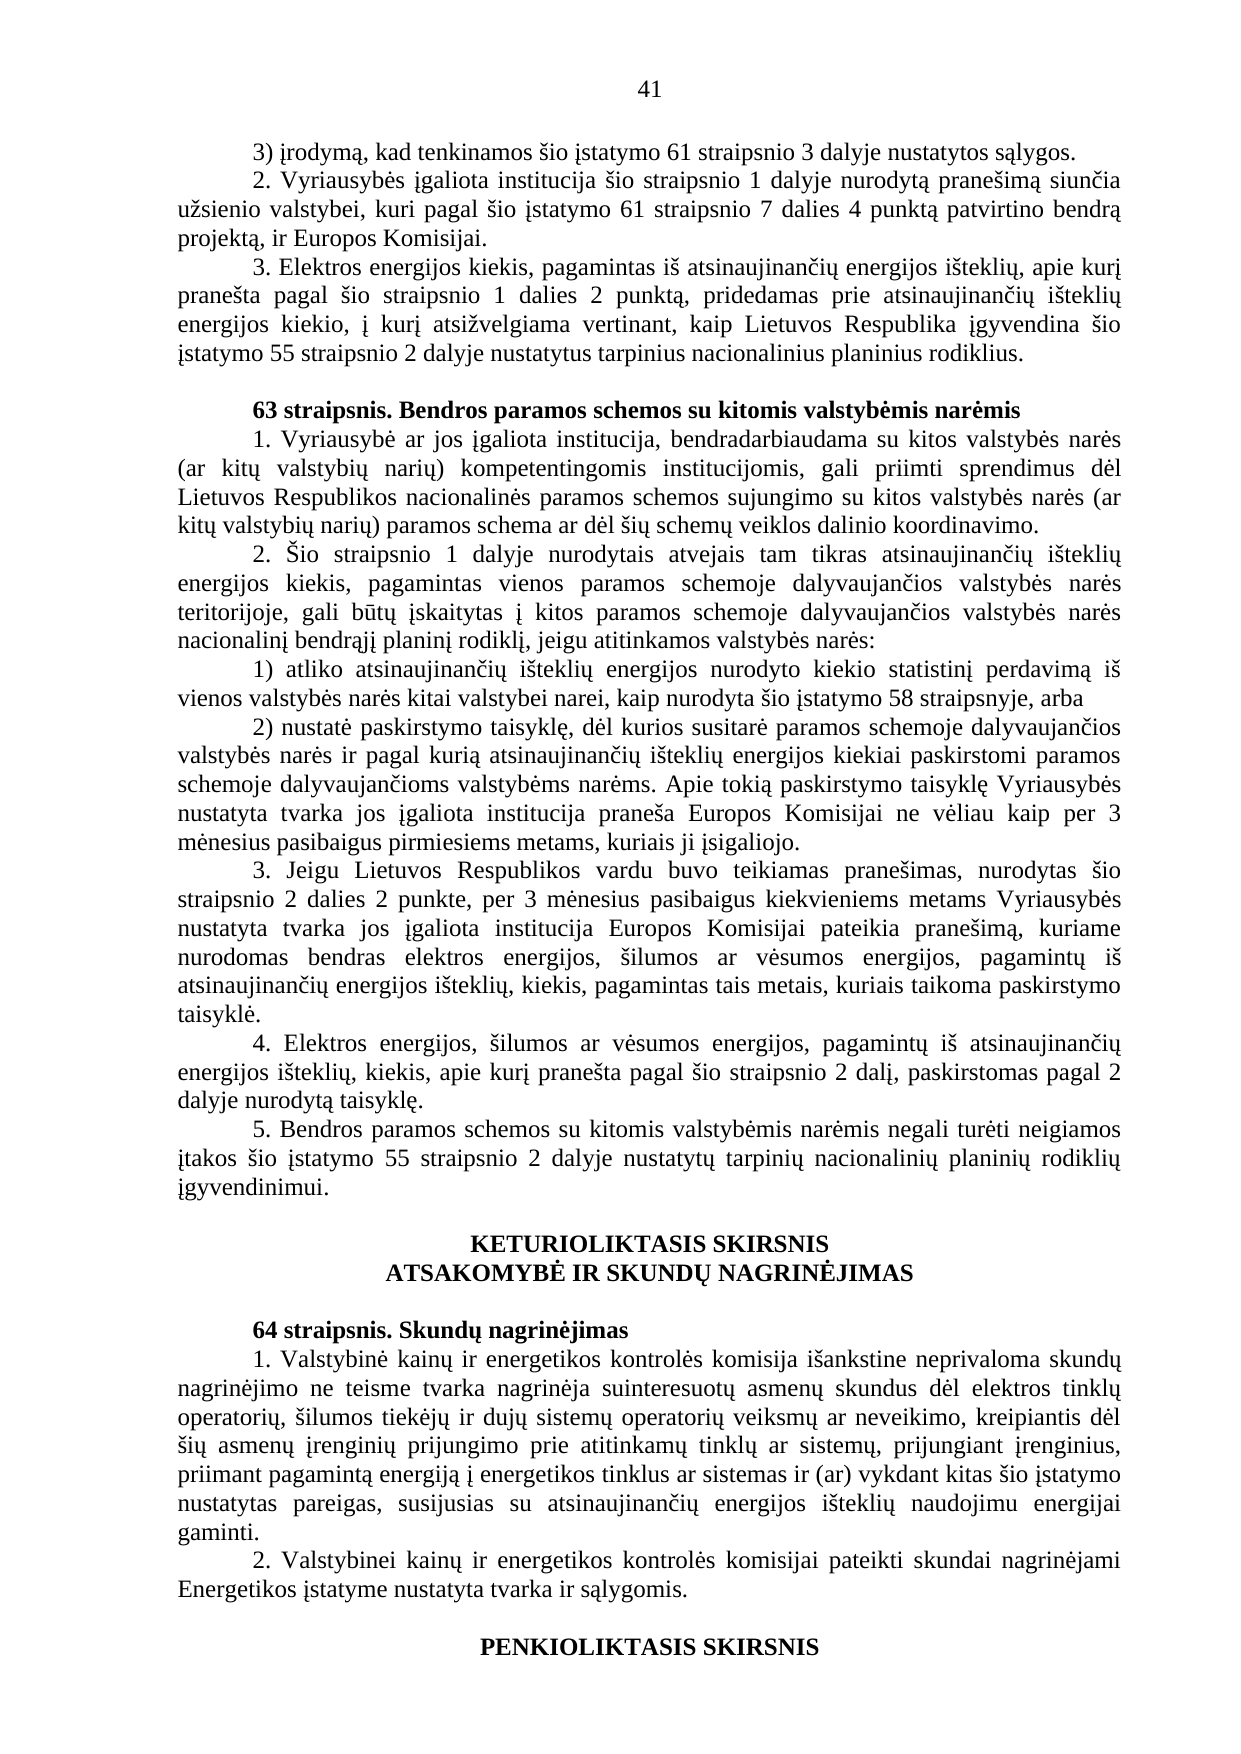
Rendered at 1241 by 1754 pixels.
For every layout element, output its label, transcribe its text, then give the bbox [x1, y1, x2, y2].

text 5. Bendros paramos schemos su kitomis valstybėmis narėmis negali turėti neigiamos įtakos šio įstatymo 55 straipsnio 2 dalyje nustatytų tarpinių nacionalinių planinių rodiklių įgyvendinimui. [177, 1114, 1122, 1200]
text KETURIOLIKTASIS SKIRSNIS [177, 1229, 1122, 1258]
text 2) nustatė paskirstymo taisyklę, dėl kurios susitarė paramos schemoje dalyvaujančios valstybės narės ir pagal kurią atsinaujinančių išteklių energijos kiekiai paskirstomi paramos schemoje dalyvaujančioms valstybėms narėms. Apie tokią paskirstymo taisyklę Vyriausybės nustatyta tvarka jos įgaliota institucija praneša Europos Komisijai ne vėliau kaip per 3 mėnesius pasibaigus pirmiesiems metams, kuriais ji įsigaliojo. [177, 712, 1122, 855]
text 63 straipsnis. Bendros paramos schemos su kitomis valstybėmis narėmis [177, 395, 1122, 424]
text 3) įrodymą, kad tenkinamos šio įstatymo 61 straipsnio 3 dalyje nustatytos sąlygos. [177, 137, 1122, 165]
text 1. Valstybinė kainų ir energetikos kontrolės komisija išankstine neprivaloma skundų nagrinėjimo ne teisme tvarka nagrinėja suinteresuotų asmenų skundus dėl elektros tinklų operatorių, šilumos tiekėjų ir dujų sistemų operatorių veiksmų ar neveikimo, kreipiantis dėl šių asmenų įrenginių prijungimo prie atitinkamų tinklų ar sistemų, prijungiant įrenginius, priimant pagamintą energiją į energetikos tinklus ar sistemas ir (ar) vykdant kitas šio įstatymo nustatytas pareigas, susijusias su atsinaujinančių energijos išteklių naudojimu energijai gaminti. [177, 1344, 1122, 1545]
text 64 straipsnis. Skundų nagrinėjimas [177, 1315, 1122, 1344]
text 1) atliko atsinaujinančių išteklių energijos nurodyto kiekio statistinį perdavimą iš vienos valstybės narės kitai valstybei narei, kaip nurodyta šio įstatymo 58 straipsnyje, arba [177, 654, 1122, 712]
text 2. Vyriausybės įgaliota institucija šio straipsnio 1 dalyje nurodytą pranešimą siunčia užsienio valstybei, kuri pagal šio įstatymo 61 straipsnio 7 dalies 4 punktą patvirtino bendrą projektą, ir Europos Komisijai. [177, 165, 1122, 252]
text PENKIOLIKTASIS SKIRSNIS [177, 1632, 1122, 1660]
text 2. Valstybinei kainų ir energetikos kontrolės komisijai pateikti skundai nagrinėjami Energetikos įstatyme nustatyta tvarka ir sąlygomis. [177, 1545, 1122, 1603]
text 2. Šio straipsnio 1 dalyje nurodytais atvejais tam tikras atsinaujinančių išteklių energijos kiekis, pagamintas vienos paramos schemoje dalyvaujančios valstybės narės teritorijoje, gali būtų įskaitytas į kitos paramos schemoje dalyvaujančios valstybės narės nacionalinį bendrąjį planinį rodiklį, jeigu atitinkamos valstybės narės: [177, 539, 1122, 654]
text 4. Elektros energijos, šilumos ar vėsumos energijos, pagamintų iš atsinaujinančių energijos išteklių, kiekis, apie kurį pranešta pagal šio straipsnio 2 dalį, paskirstomas pagal 2 dalyje nurodytą taisyklę. [177, 1028, 1122, 1114]
text 3. Elektros energijos kiekis, pagamintas iš atsinaujinančių energijos išteklių, apie kurį pranešta pagal šio straipsnio 1 dalies 2 punktą, pridedamas prie atsinaujinančių išteklių energijos kiekio, į kurį atsižvelgiama vertinant, kaip Lietuvos Respublika įgyvendina šio įstatymo 55 straipsnio 2 dalyje nustatytus tarpinius nacionalinius planinius rodiklius. [177, 252, 1122, 367]
text 1. Vyriausybė ar jos įgaliota institucija, bendradarbiaudama su kitos valstybės narės (ar kitų valstybių narių) kompetentingomis institucijomis, gali priimti sprendimus dėl Lietuvos Respublikos nacionalinės paramos schemos sujungimo su kitos valstybės narės (ar kitų valstybių narių) paramos schema ar dėl šių schemų veiklos dalinio koordinavimo. [177, 424, 1122, 539]
text ATSAKOMYBĖ IR SKUNDŲ NAGRINĖJIMAS [177, 1258, 1122, 1287]
text 3. Jeigu Lietuvos Respublikos vardu buvo teikiamas pranešimas, nurodytas šio straipsnio 2 dalies 2 punkte, per 3 mėnesius pasibaigus kiekvieniems metams Vyriausybės nustatyta tvarka jos įgaliota institucija Europos Komisijai pateikia pranešimą, kuriame nurodomas bendras elektros energijos, šilumos ar vėsumos energijos, pagamintų iš atsinaujinančių energijos išteklių, kiekis, pagamintas tais metais, kuriais taikoma paskirstymo taisyklė. [177, 855, 1122, 1028]
